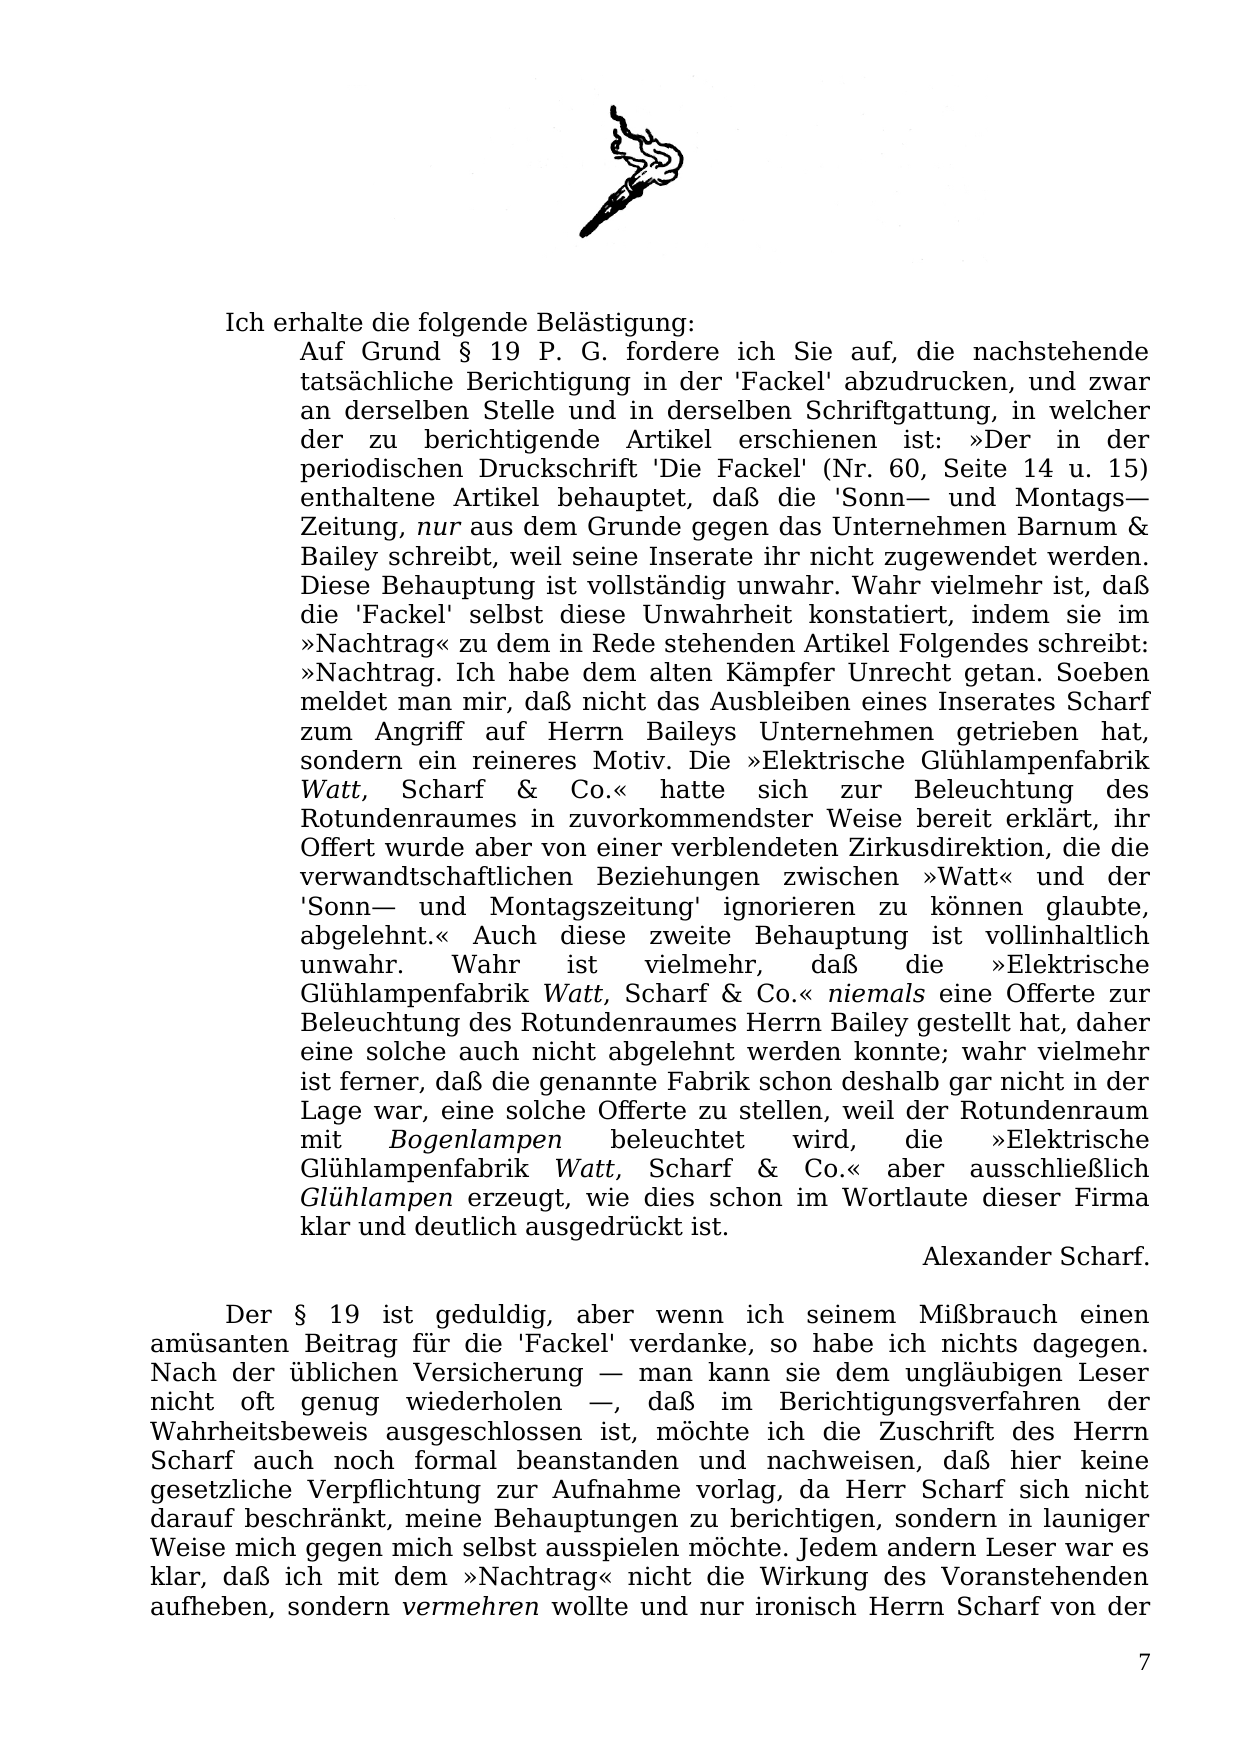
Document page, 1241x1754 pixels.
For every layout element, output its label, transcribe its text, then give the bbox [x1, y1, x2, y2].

text Auf Grund § 19 P. G. fordere ich Sie auf, die nachstehende tatsächliche Berichtigung in der 'Fackel' abzudrucken, und zwar an derselben Stelle und in derselben Schriftgattung, in welcher der zu berichtigende Artikel erschienen ist: »Der in der periodischen Druckschrift 'Die Fackel' (Nr. 60, Seite 14 u. 15) enthaltene Artikel behauptet, daß die 'Sonn— und Montags—Zeitung, nur aus dem Grunde gegen das Unternehmen Barnum & Bailey schreibt, weil seine Inserate ihr nicht zugewendet werden. Diese Behauptung ist vollständig unwahr. Wahr vielmehr ist, daß die 'Fackel' selbst diese Unwahrheit konstatiert, indem sie im »Nachtrag« zu dem in Rede stehenden Artikel Folgendes schreibt: »Nachtrag. Ich habe dem alten Kämpfer Unrecht getan. Soeben meldet man mir, daß nicht das Ausbleiben eines Inserates Scharf zum Angriff auf Herrn Baileys Unternehmen getrieben hat, sondern ein reineres Motiv. Die »Elektrische Glühlampenfabrik Watt, Scharf & Co.« hatte sich zur Beleuchtung des Rotundenraumes in zuvorkommendster Weise bereit erklärt, ihr Offert wurde aber von einer verblendeten Zirkusdirektion, die die verwandtschaftlichen Beziehungen zwischen »Watt« und der 'Sonn— und Montagszeitung' ignorieren zu können glaubte, abgelehnt.« Auch diese zweite Behauptung ist vollinhaltlich unwahr. Wahr ist vielmehr, daß die »Elektrische Glühlampenfabrik Watt, Scharf & Co.« niemals eine Offerte zur Beleuchtung des Rotundenraumes Herrn Bailey gestellt hat, daher eine solche auch nicht abgelehnt werden konnte; wahr vielmehr ist ferner, daß die genannte Fabrik schon deshalb gar nicht in der Lage war, eine solche Offerte zu stellen, weil der Rotundenraum mit Bogenlampen beleuchtet wird, die »Elektrische Glühlampenfabrik Watt, Scharf & Co.« aber ausschließlich Glühlampen erzeugt, wie dies schon im Wortlaute dieser Firma klar und deutlich ausgedrückt ist. [300, 337, 1151, 1242]
text Ich erhalte die folgende Belästigung: [150, 308, 1151, 337]
text Alexander Scharf. [150, 1242, 1151, 1271]
text Der § 19 ist geduldig, aber wenn ich seinem Mißbrauch einen amüsanten Beitrag für die 'Fackel' verdanke, so habe ich nichts dagegen. Nach der üblichen Versicherung — man kann sie dem ungläubigen Leser nicht oft genug wiederholen —, daß im Berichtigungsverfahren der Wahrheitsbeweis ausgeschlossen ist, möchte ich die Zuschrift des Herrn Scharf auch noch formal beanstanden und nachweisen, daß hier keine gesetzliche Verpflichtung zur Aufnahme vorlag, da Herr Scharf sich nicht darauf beschränkt, meine Behauptungen zu berichtigen, sondern in launiger Weise mich gegen mich selbst ausspielen möchte. Jedem andern Leser war es klar, daß ich mit dem »Nachtrag« nicht die Wirkung des Voranstehenden aufheben, sondern vermehren wollte und nur ironisch Herrn Scharf von der [150, 1300, 1151, 1621]
picture [312, 75, 988, 263]
